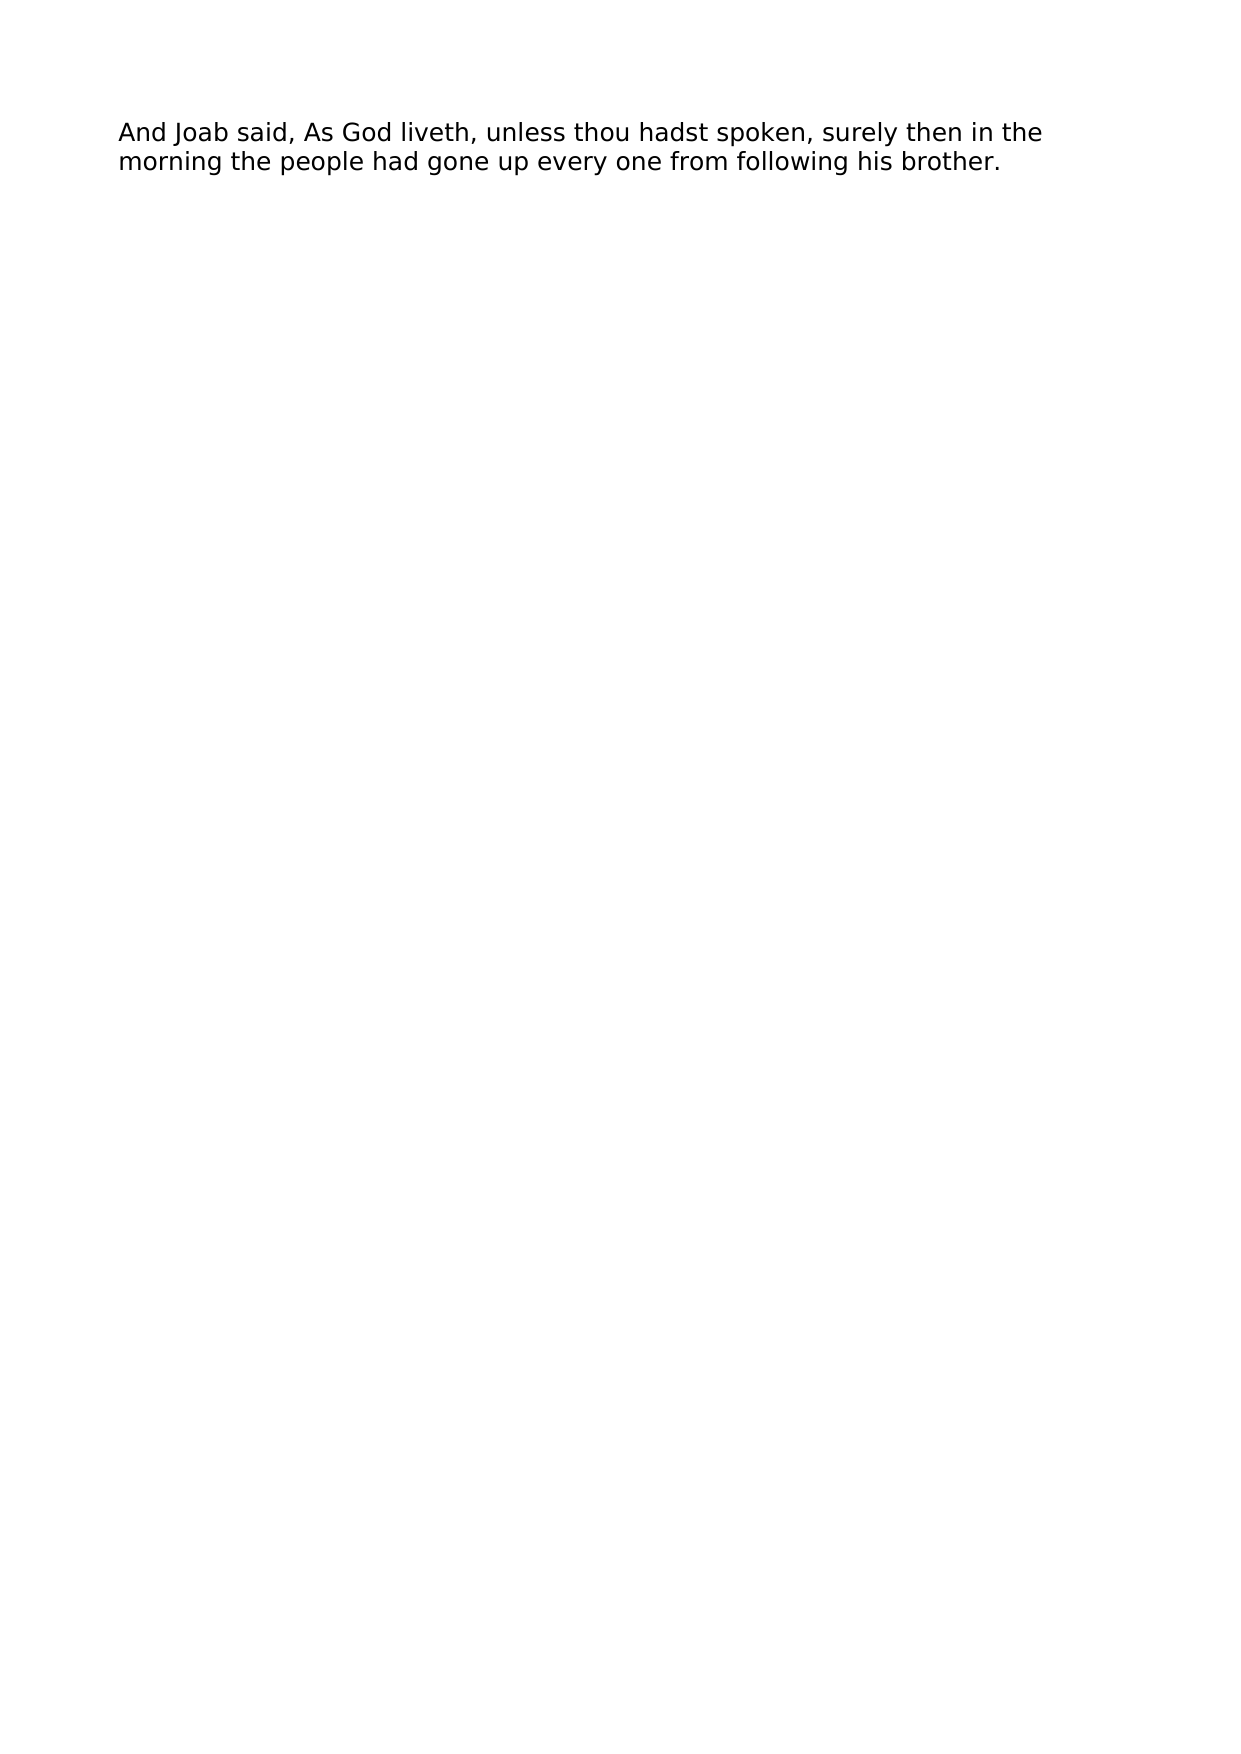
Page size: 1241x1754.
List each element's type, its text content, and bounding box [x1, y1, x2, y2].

text And Joab said, As God liveth, unless thou hadst spoken, surely then in the morning the people had gone up every one from following his brother. [118, 118, 1122, 176]
